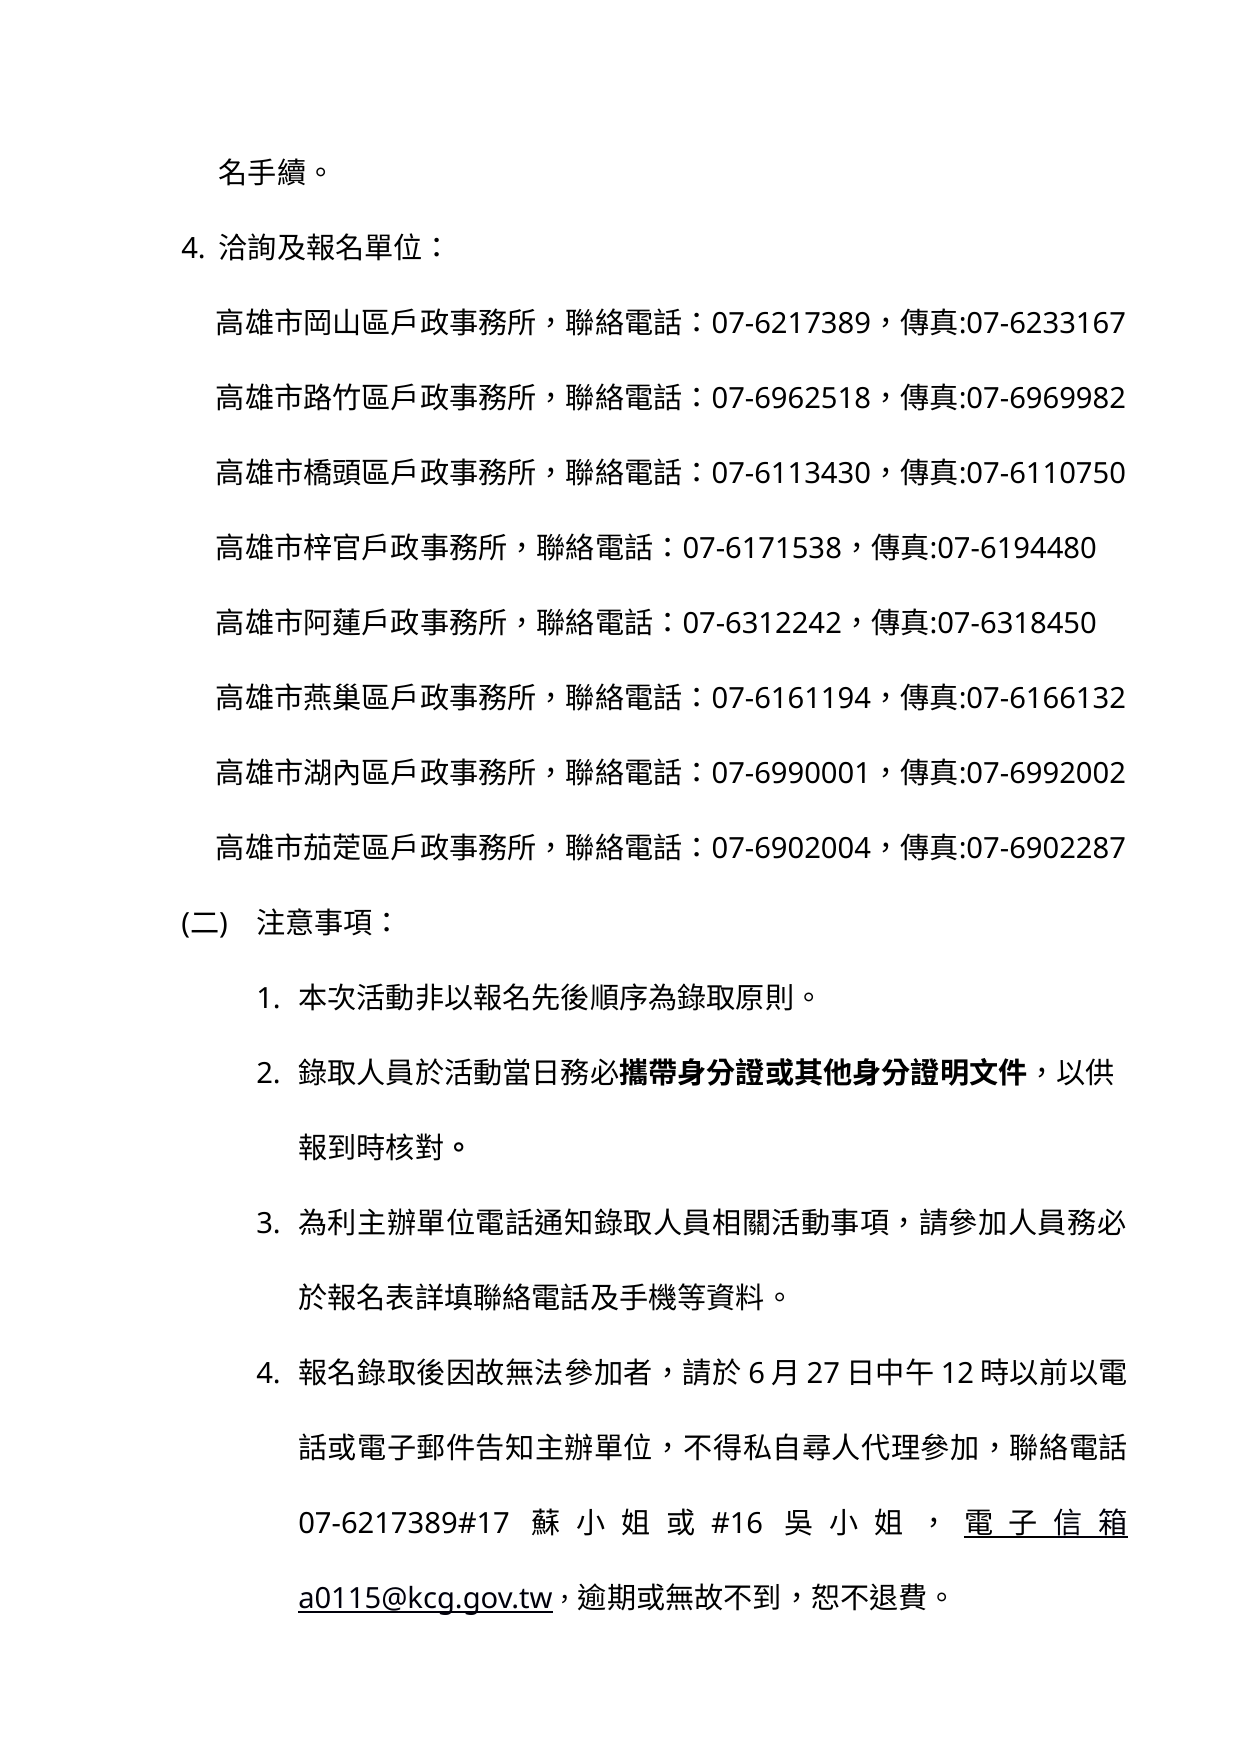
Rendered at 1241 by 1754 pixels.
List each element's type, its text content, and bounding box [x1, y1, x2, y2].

list 報名錄取後因故無法參加者，請於6月27日中午12時以前以電話或電子郵件告知主辦單位，不得私自尋人代理參加，聯絡電話07-6217389#17蘇小姐或#16吳小姐，電子信箱a0115@kcg.gov.tw，逾期或無故不到，恕不退費。 [256, 1327, 1128, 1627]
list 高雄市燕巢區戶政事務所，聯絡電話：07-6161194，傳真:07-6166132 [215, 652, 1128, 727]
list 為利主辦單位電話通知錄取人員相關活動事項，請參加人員務必於報名表詳填聯絡電話及手機等資料。 [256, 1177, 1128, 1327]
list 錄取人員於活動當日務必攜帶身分證或其他身分證明文件，以供 [256, 1027, 1128, 1102]
list 名手續。 [181, 127, 1128, 202]
list 注意事項： [181, 877, 1128, 952]
list 洽詢及報名單位： [181, 202, 1128, 277]
list 高雄市阿蓮戶政事務所，聯絡電話：07-6312242，傳真:07-6318450 [215, 577, 1128, 652]
list 高雄市橋頭區戶政事務所，聯絡電話：07-6113430，傳真:07-6110750 [215, 427, 1128, 502]
list 高雄市梓官戶政事務所，聯絡電話：07-6171538，傳真:07-6194480 [215, 502, 1128, 577]
list 高雄市茄萣區戶政事務所，聯絡電話：07-6902004，傳真:07-6902287 [215, 802, 1128, 877]
list 報到時核對。 [298, 1102, 1128, 1177]
list 高雄市湖內區戶政事務所，聯絡電話：07-6990001，傳真:07-6992002 [215, 727, 1128, 802]
list 高雄市路竹區戶政事務所，聯絡電話：07-6962518，傳真:07-6969982 [215, 352, 1128, 427]
list 本次活動非以報名先後順序為錄取原則。 [256, 952, 1128, 1027]
list 高雄市岡山區戶政事務所，聯絡電話：07-6217389，傳真:07-6233167 [215, 277, 1128, 352]
